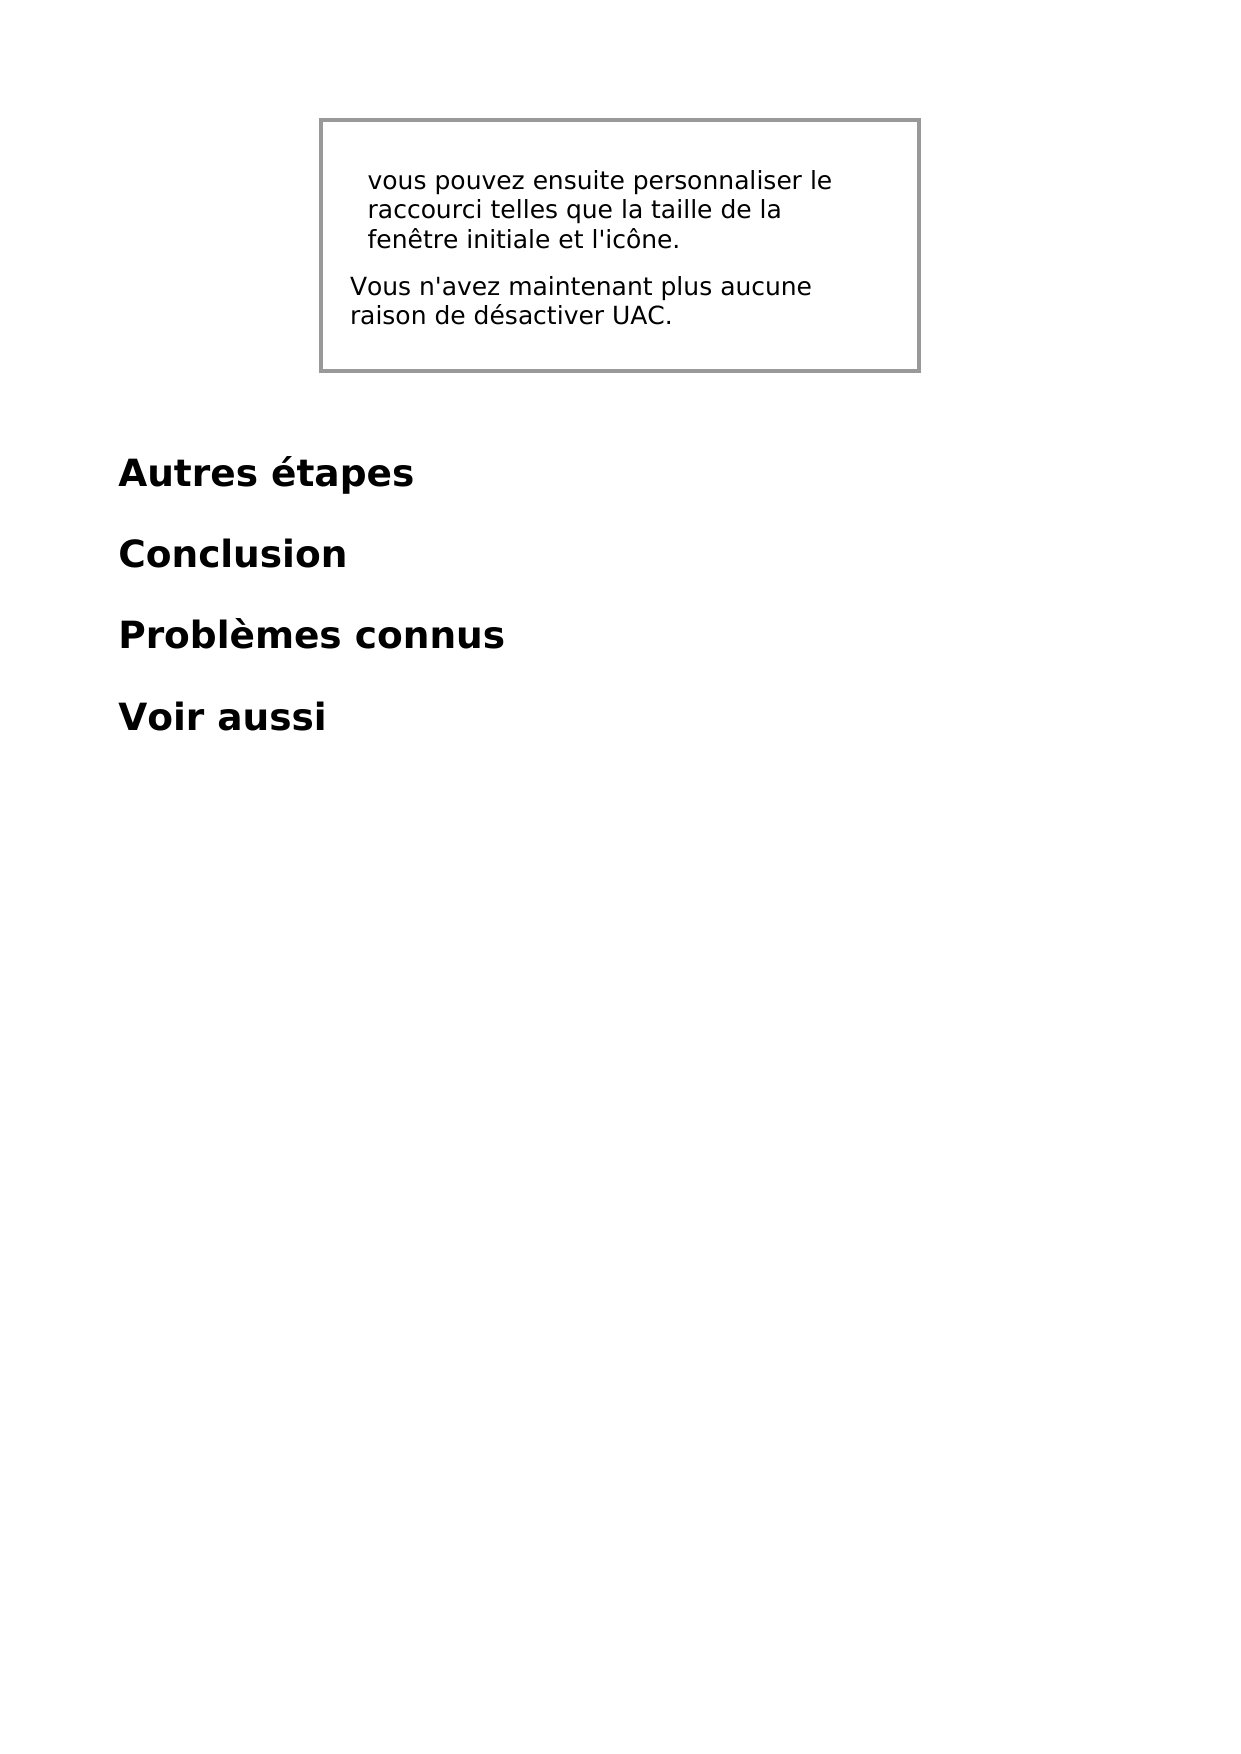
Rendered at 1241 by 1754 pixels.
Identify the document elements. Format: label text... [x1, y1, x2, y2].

subtitle Problèmes connus [118, 614, 1122, 658]
subtitle Voir aussi [118, 695, 1122, 739]
subtitle Autres étapes [118, 452, 1122, 496]
subtitle Conclusion [118, 533, 1122, 577]
table_header vous pouvez ensuite personnaliser le raccourci telles que la taille de la fenêtre initiale et l'icône. Vous n'avez maintenant plus aucune raison de désactiver UAC. [332, 131, 908, 360]
